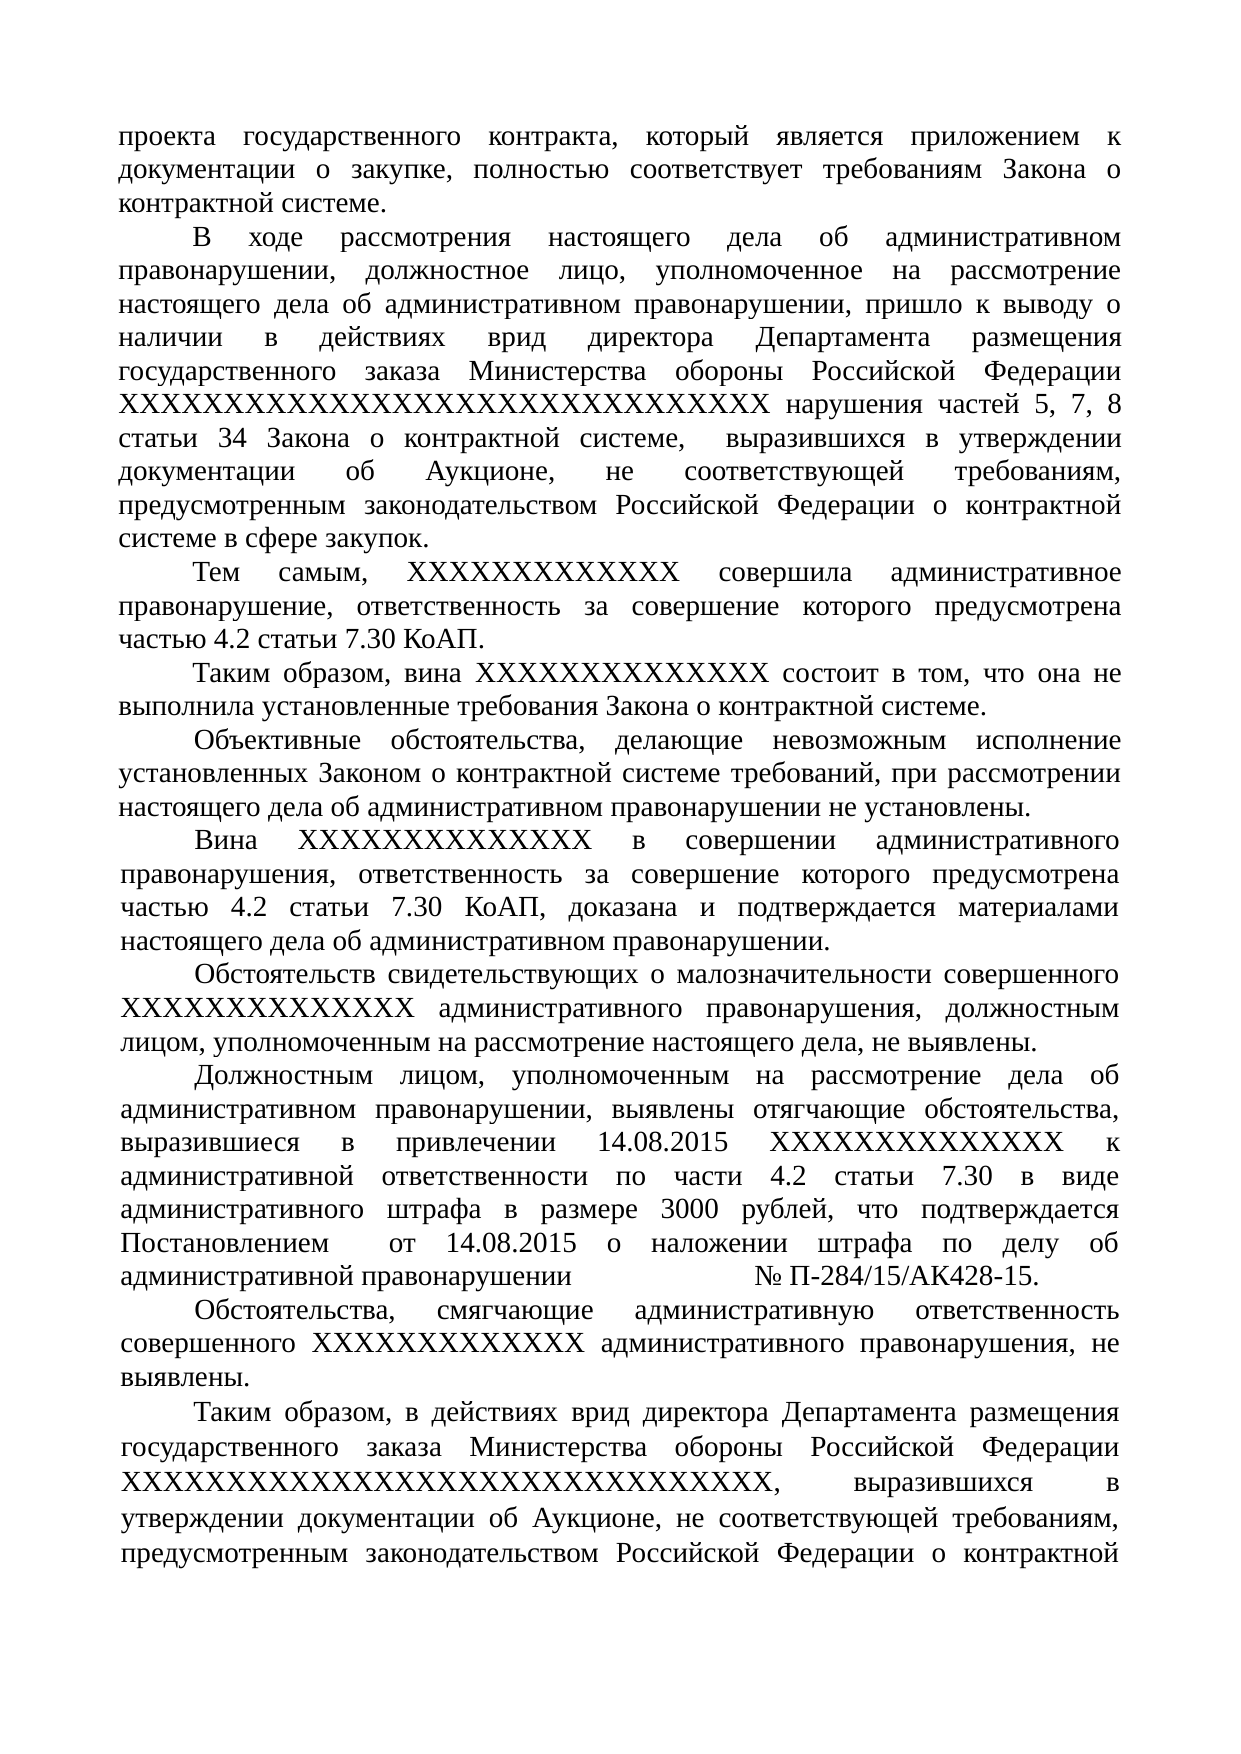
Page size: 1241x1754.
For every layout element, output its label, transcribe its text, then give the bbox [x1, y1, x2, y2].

text Вина XXXXXXXXXXXXXX в совершении административного правонарушения, ответственность за совершение которого предусмотрена частью 4.2 статьи 7.30 КоАП, доказана и подтверждается материалами настоящего дела об административном правонарушении. [120, 822, 1120, 957]
text Обстоятельства, смягчающие административную ответственность совершенного XXXXXXXXXXXXX административного правонарушения, не выявлены. [120, 1292, 1120, 1393]
text проекта государственного контракта, который является приложением к документации о закупке, полностью соответствует требованиям Закона о контрактной системе. [118, 118, 1122, 219]
text Обстоятельств свидетельствующих о малозначительности совершенного XXXXXXXXXXXXXX административного правонарушения, должностным лицом, уполномоченным на рассмотрение настоящего дела, не выявлены. [120, 957, 1120, 1057]
text Должностным лицом, уполномоченным на рассмотрение дела об административном правонарушении, выявлены отягчающие обстоятельства, выразившиеся в привлечении 14.08.2015 XXXXXXXXXXXXXX к административной ответственности по части 4.2 статьи 7.30 в виде административного штрафа в размере 3000 рублей, что подтверждается Постановлением от 14.08.2015 о наложении штрафа по делу об административной правонарушении № П-284/15/АК428-15. [120, 1057, 1120, 1292]
text В ходе рассмотрения настоящего дела об административном правонарушении, должностное лицо, уполномоченное на рассмотрение настоящего дела об административном правонарушении, пришло к выводу о наличии в действиях врид директора Департамента размещения государственного заказа Министерства обороны Российской Федерации XXXXXXXXXXXXXXXXXXXXXXXXXXXXXXX нарушения частей 5, 7, 8 статьи 34 Закона о контрактной системе, выразившихся в утверждении документации об Аукционе, не соответствующей требованиям, предусмотренным законодательством Российской Федерации о контрактной системе в сфере закупок. [118, 219, 1122, 554]
text Таким образом, вина XXXXXXXXXXXXXX состоит в том, что она не выполнила установленные требования Закона о контрактной системе. [118, 655, 1122, 722]
text Таким образом, в действиях врид директора Департамента размещения государственного заказа Министерства обороны Российской Федерации XXXXXXXXXXXXXXXXXXXXXXXXXXXXXXX, выразившихся в утверждении документации об Аукционе, не соответствующей требованиям, предусмотренным законодательством Российской Федерации о контрактной [121, 1393, 1120, 1570]
text Объективные обстоятельства, делающие невозможным исполнение установленных Законом о контрактной системе требований, при рассмотрении настоящего дела об административном правонарушении не установлены. [118, 722, 1122, 822]
text Тем самым, XXXXXXXXXXXXX совершила административное правонарушение, ответственность за совершение которого предусмотрена частью 4.2 статьи 7.30 КоАП. [118, 554, 1122, 655]
